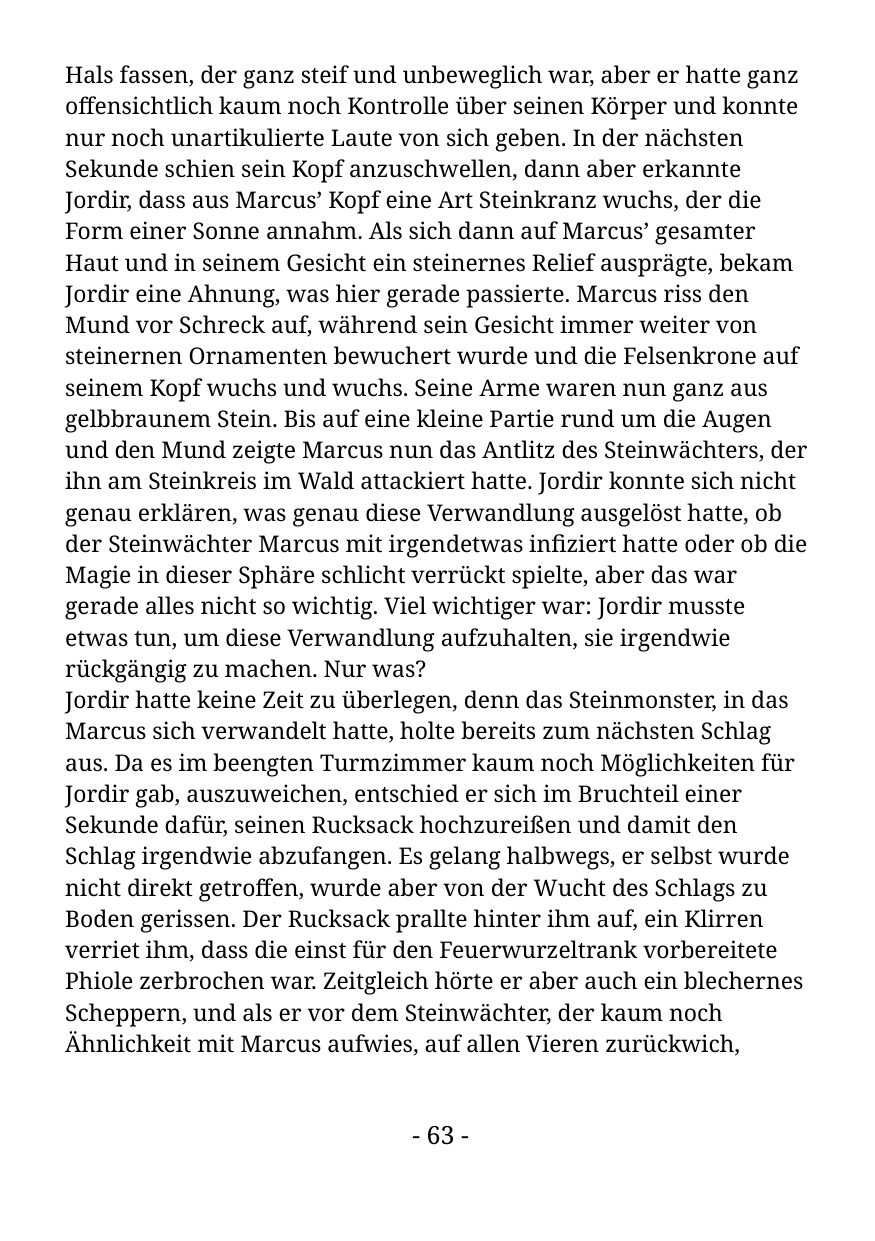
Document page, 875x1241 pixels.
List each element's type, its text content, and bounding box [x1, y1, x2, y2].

text Hals fassen, der ganz steif und unbeweglich war, aber er hatte ganz offensichtlich kaum noch Kontrolle über seinen Körper und konnte nur noch unartikulierte Laute von sich geben. In der nächsten Sekunde schien sein Kopf anzuschwellen, dann aber erkannte Jordir, dass aus Marcus’ Kopf eine Art Steinkranz wuchs, der die Form einer Sonne annahm. Als sich dann auf Marcus’ gesamter Haut und in seinem Gesicht ein steinernes Relief ausprägte, bekam Jordir eine Ahnung, was hier gerade passierte. Marcus riss den Mund vor Schreck auf, während sein Gesicht immer weiter von steinernen Ornamenten bewuchert wurde und die Felsenkrone auf seinem Kopf wuchs und wuchs. Seine Arme waren nun ganz aus gelbbraunem Stein. Bis auf eine kleine Partie rund um die Augen und den Mund zeigte Marcus nun das Antlitz des Steinwächters, der ihn am Steinkreis im Wald attackiert hatte. Jordir konnte sich nicht genau erklären, was genau diese Verwandlung ausgelöst hatte, ob der Steinwächter Marcus mit irgendetwas infiziert hatte oder ob die Magie in dieser Sphäre schlicht verrückt spielte, aber das war gerade alles nicht so wichtig. Viel wichtiger war: Jordir musste etwas tun, um diese Verwandlung aufzuhalten, sie irgendwie rückgängig zu machen. Nur was? [65, 59, 809, 684]
text Jordir hatte keine Zeit zu überlegen, denn das Steinmonster, in das Marcus sich verwandelt hatte, holte bereits zum nächsten Schlag aus. Da es im beengten Turmzimmer kaum noch Möglichkeiten für Jordir gab, auszuweichen, entschied er sich im Bruchteil einer Sekunde dafür, seinen Rucksack hochzureißen und damit den Schlag irgendwie abzufangen. Es gelang halbwegs, er selbst wurde nicht direkt getroffen, wurde aber von der Wucht des Schlags zu Boden gerissen. Der Rucksack prallte hinter ihm auf, ein Klirren verriet ihm, dass die einst für den Feuerwurzeltrank vorbereitete Phiole zerbrochen war. Zeitgleich hörte er aber auch ein blechernes Scheppern, und als er vor dem Steinwächter, der kaum noch Ähnlichkeit mit Marcus aufwies, auf allen Vieren zurückwich, [65, 684, 809, 1059]
